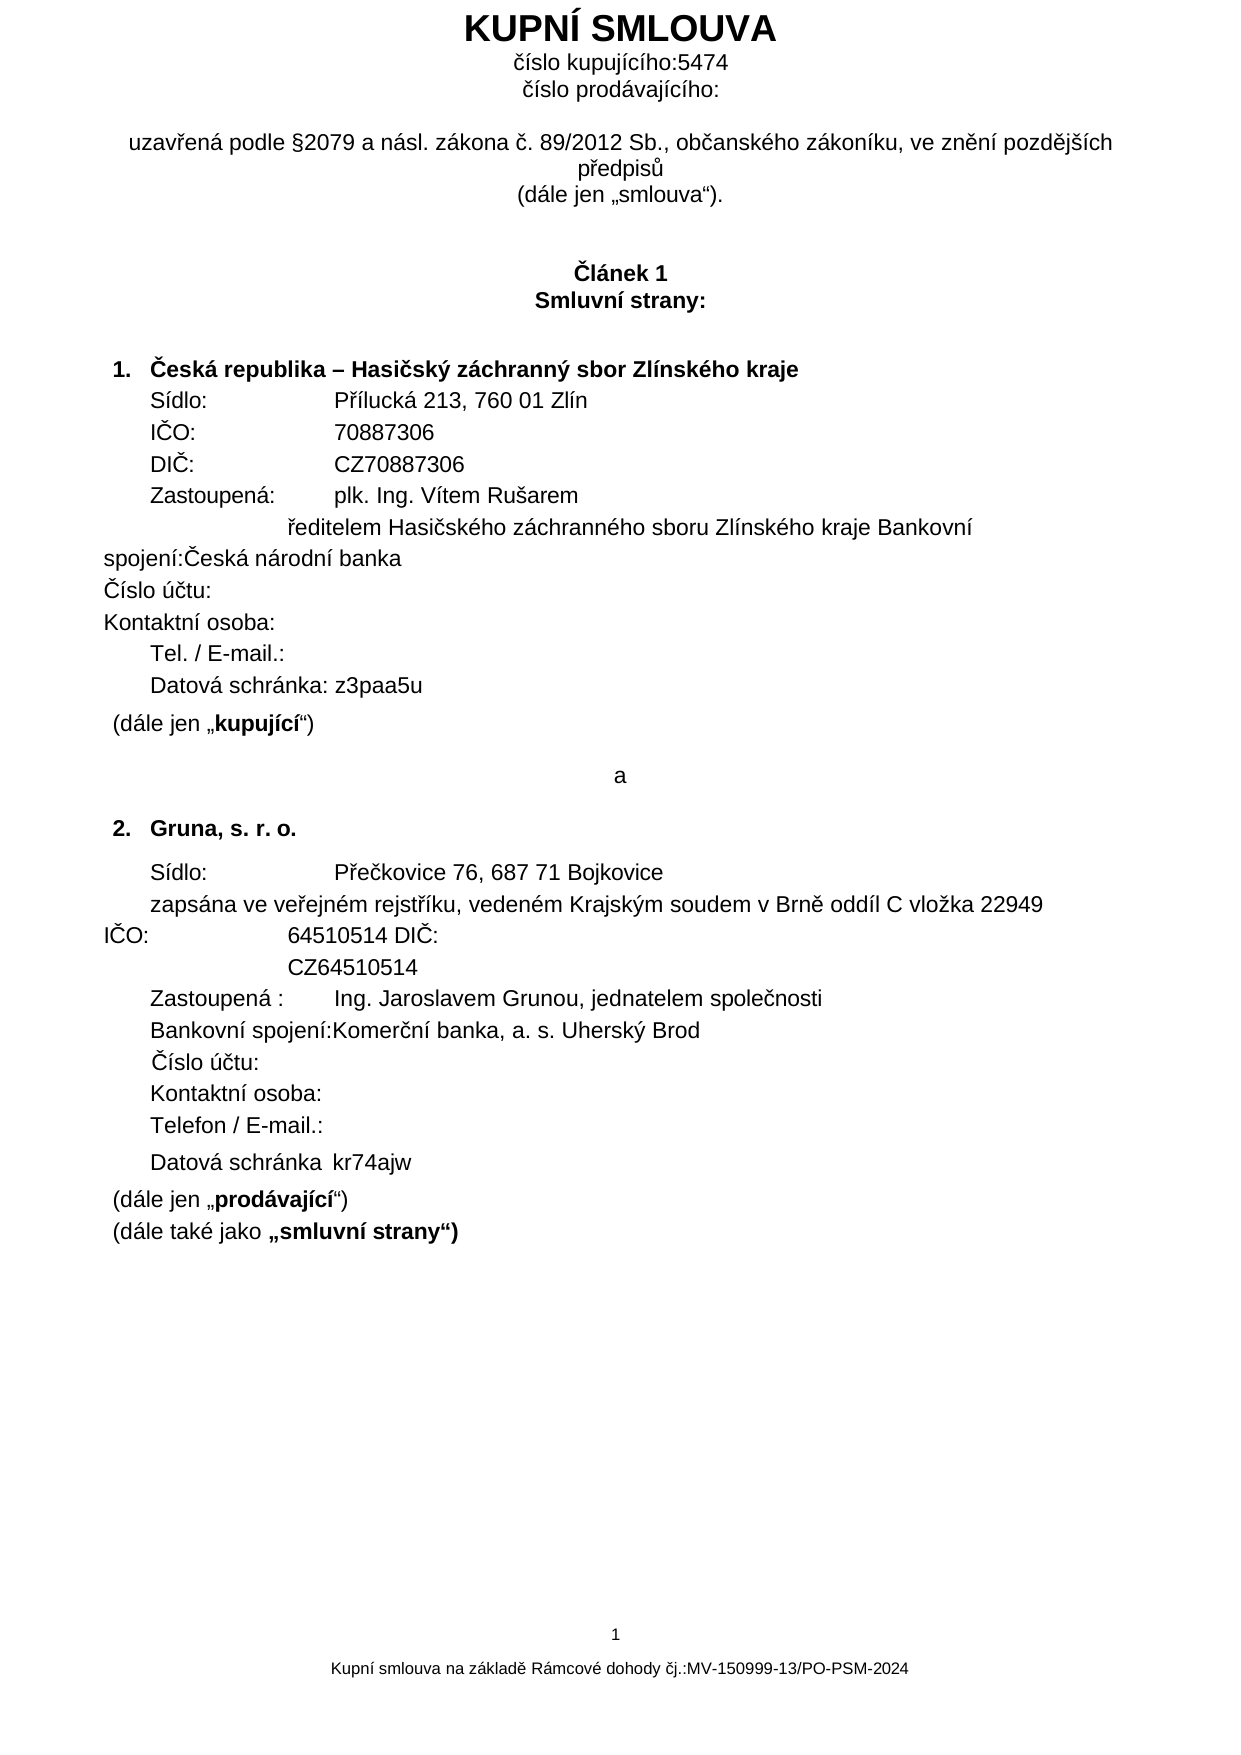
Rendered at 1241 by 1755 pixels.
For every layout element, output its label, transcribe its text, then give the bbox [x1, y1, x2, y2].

text Telefon / E-mail.: [150, 1112, 703, 1138]
text Kontaktní osoba: [103, 608, 562, 635]
subtitle Článek 1 Smluvní strany: [534, 260, 707, 313]
text Sídlo: Přílucká 213, 760 01 Zlín [150, 387, 1137, 414]
text a [133, 762, 1108, 789]
text Datová schránka: z3paa5u [150, 672, 730, 698]
list Česká republika – Hasičský záchranný sbor Zlínského kraje [112, 356, 1137, 382]
list Gruna, s. r. o. [112, 815, 1137, 841]
text Datová schránka kr74ajw [150, 1149, 703, 1175]
text KUPNÍ SMLOUVA [104, 6, 1137, 49]
text Číslo účtu: [103, 577, 562, 603]
text Zastoupená : Ing. Jaroslavem Grunou, jednatelem společnosti [150, 985, 1137, 1012]
text číslo kupujícího:5474 číslo prodávajícího: [492, 49, 749, 102]
text (dále jen „prodávající“) [112, 1186, 1137, 1213]
text zapsána ve veřejném rejstříku, vedeném Krajským soudem v Brně oddíl C vložka 22949 [150, 891, 1137, 917]
text Bankovní spojení:Komerční banka, a. s. Uherský Brod Číslo účtu: [150, 1017, 703, 1075]
text IČO: 64510514 DIČ: CZ64510514 [103, 922, 467, 980]
text DIČ: CZ70887306 [150, 451, 1137, 477]
text Tel. / E-mail.: [150, 640, 730, 666]
text Zastoupená: plk. Ing. Vítem Rušarem [150, 482, 1137, 509]
text Kontaktní osoba: [150, 1080, 1137, 1107]
text (dále také jako „smluvní strany“) [112, 1218, 1137, 1244]
text ředitelem Hasičského záchranného sboru Zlínského kraje Bankovní spojení:Česká národní banka [103, 514, 1007, 572]
text (dále jen „smlouva“). [104, 181, 1137, 207]
text uzavřená podle §2079 a násl. zákona č. 89/2012 Sb., občanského zákoníku, ve znění pozdějších předpisů [104, 128, 1137, 181]
text (dále jen „kupující“) [112, 709, 1137, 736]
text Sídlo: Přečkovice 76, 687 71 Bojkovice [150, 859, 1137, 885]
text IČO: 70887306 [150, 419, 1137, 445]
